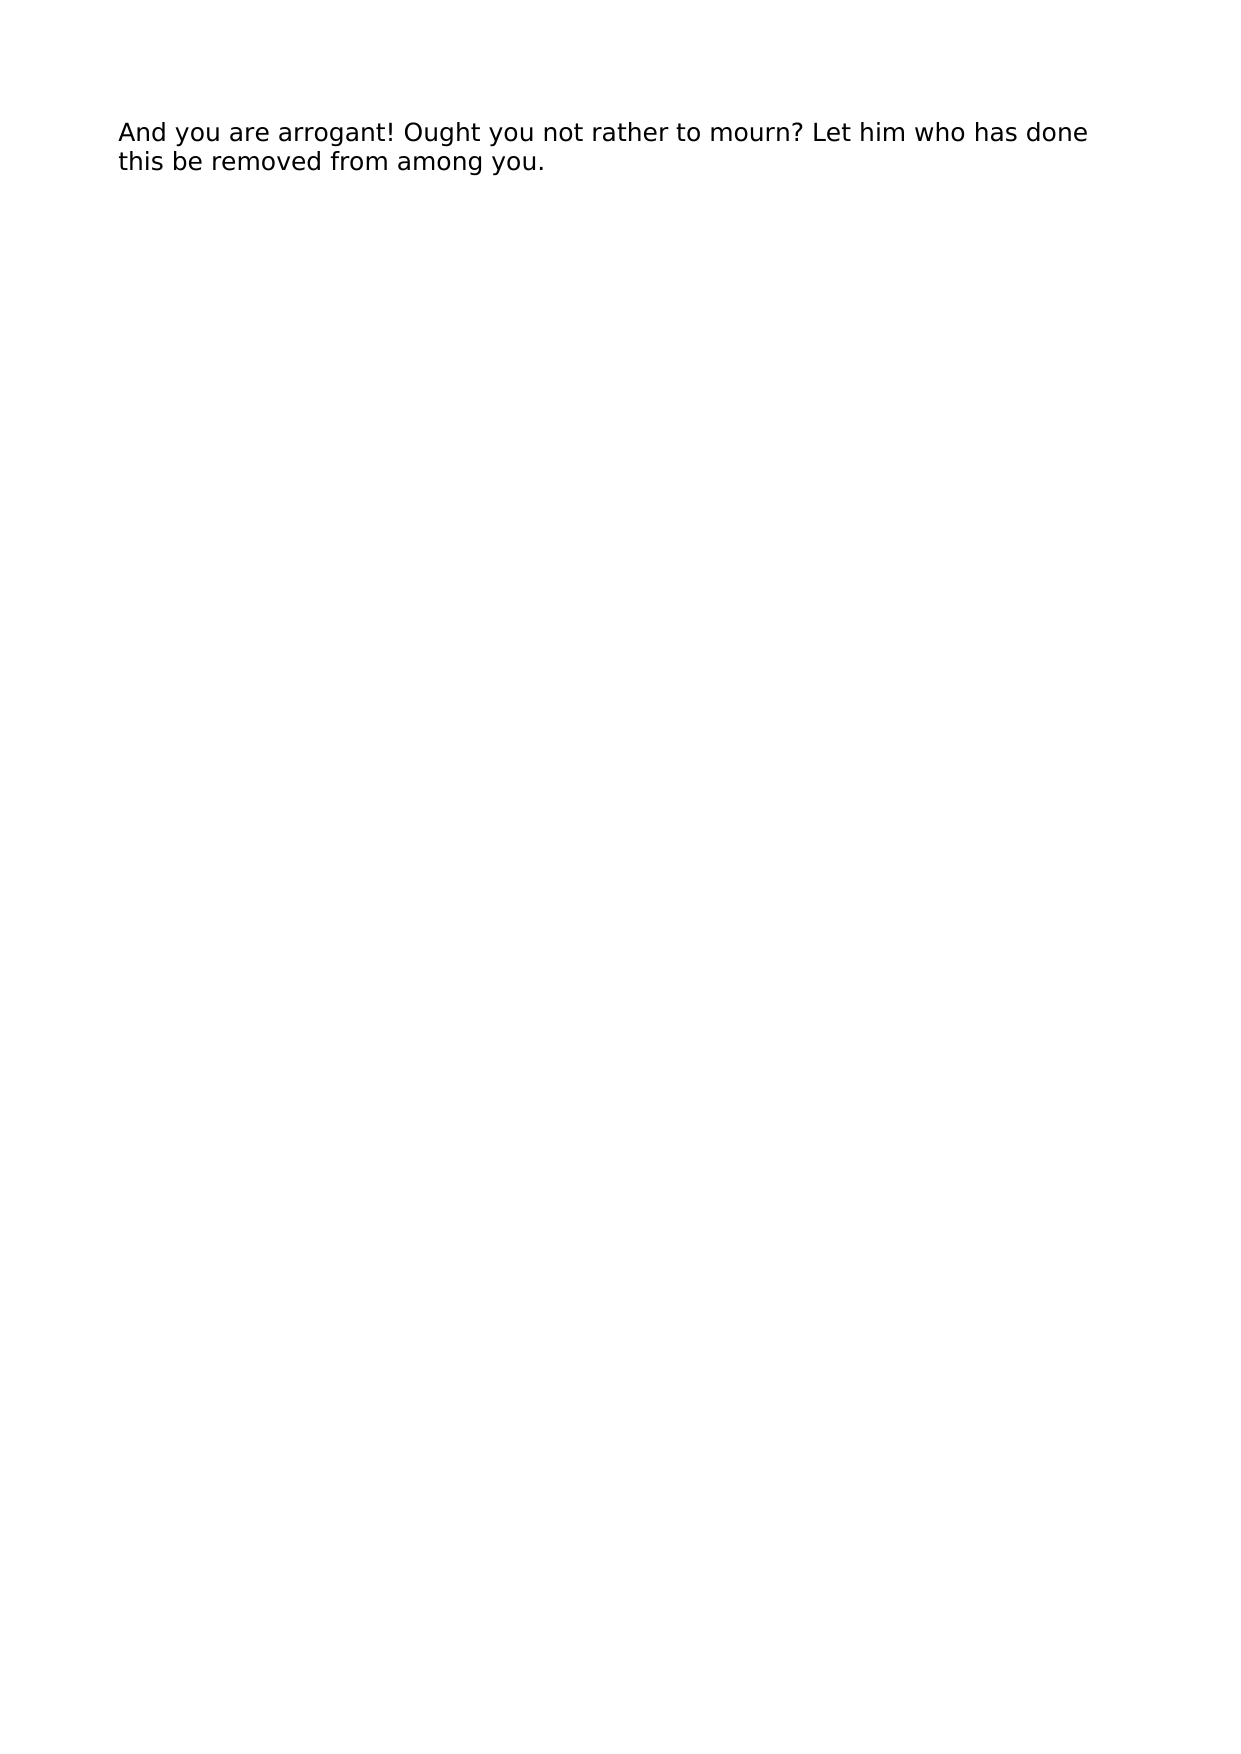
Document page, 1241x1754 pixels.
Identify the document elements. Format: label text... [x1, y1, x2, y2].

text And you are arrogant! Ought you not rather to mourn? Let him who has done this be removed from among you. [118, 118, 1122, 176]
